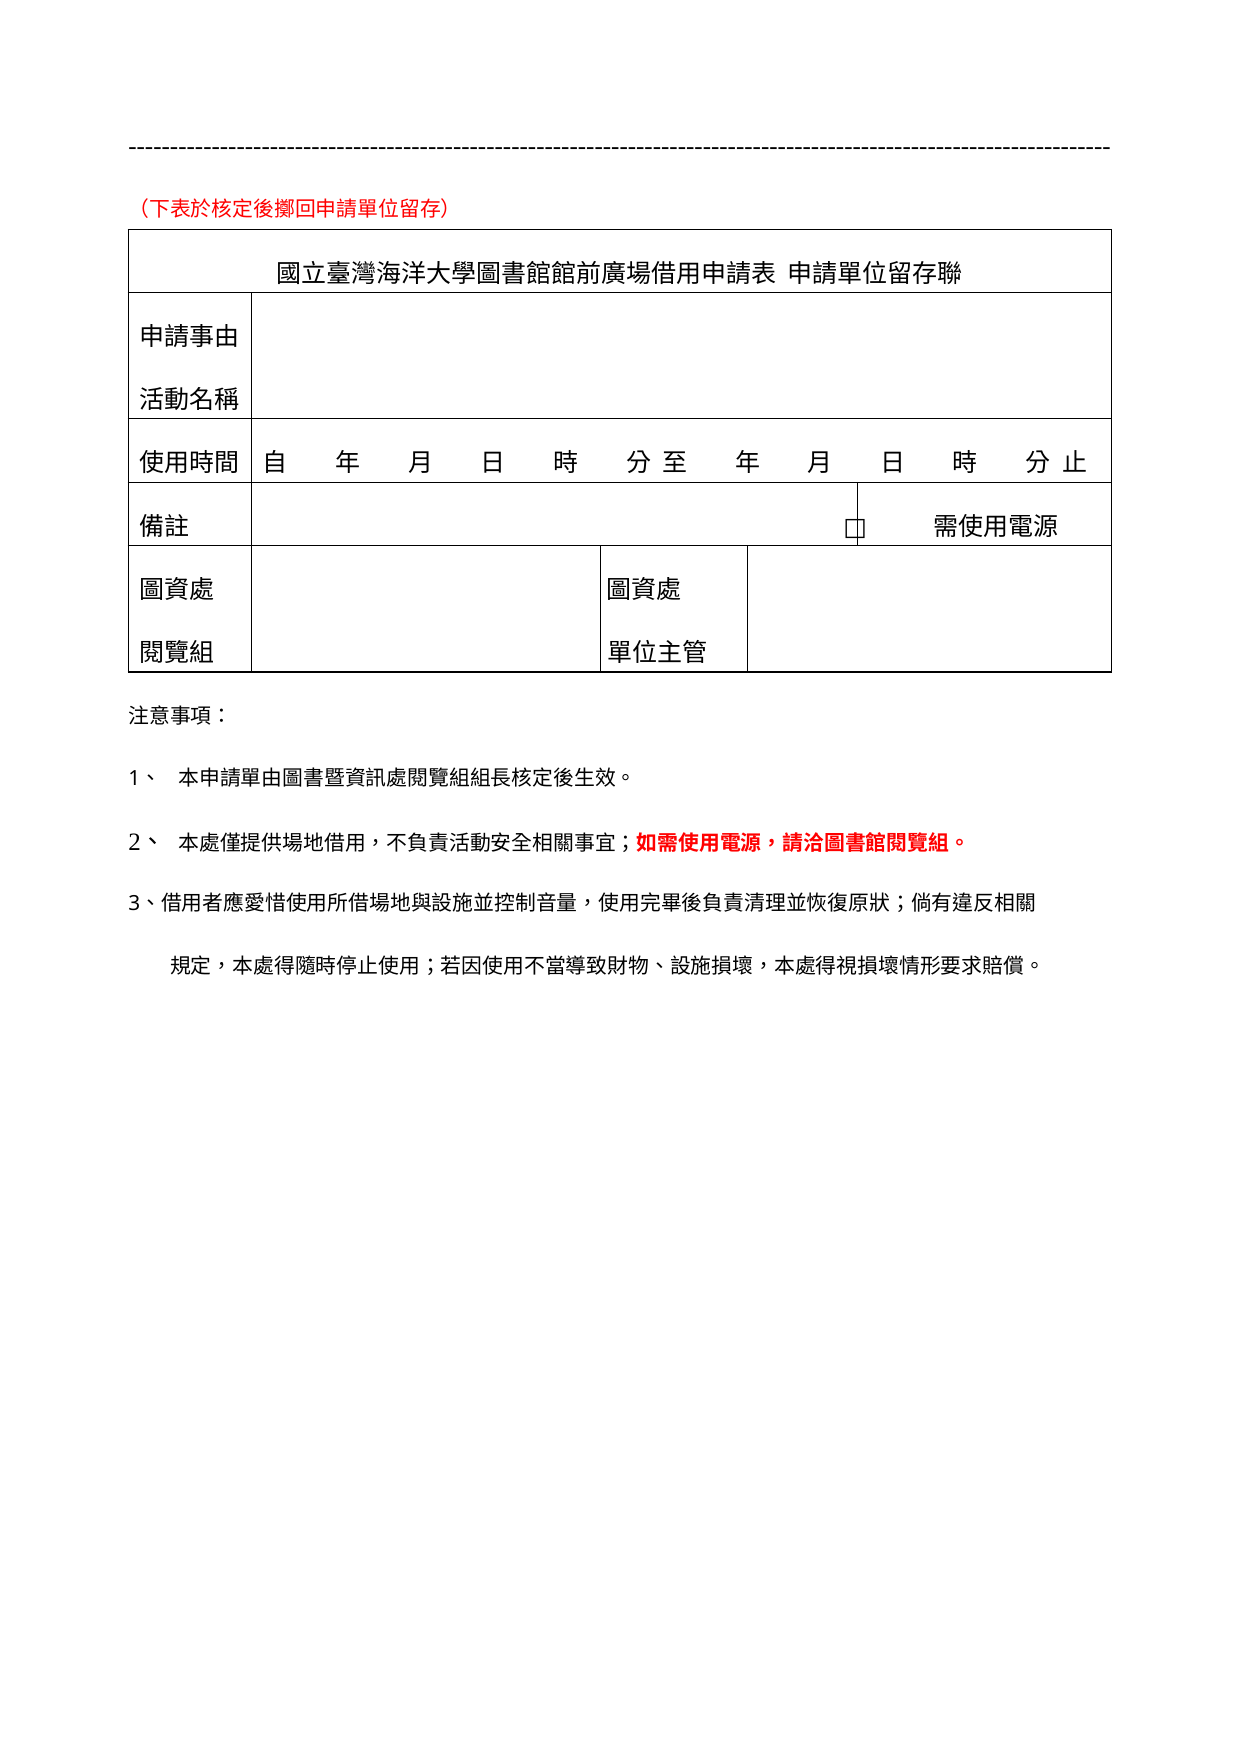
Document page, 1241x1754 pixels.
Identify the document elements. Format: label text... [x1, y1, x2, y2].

table_cell [847, 520, 857, 537]
table_cell [252, 293, 1111, 418]
table_cell 備註 [129, 483, 251, 545]
table_cell 自 年 月 日 時 分至 年 月 日 時 分止 [252, 419, 1111, 482]
table_cell 使用時間 [129, 419, 251, 482]
table_cell [252, 483, 857, 545]
text 3、借用者應愛惜使用所借場地與設施並控制音量，使用完畢後負責清理並恢復原狀；倘有違反相關 [128, 860, 1112, 922]
text （下表於核定後擲回申請單位留存） [128, 166, 1112, 229]
list 本申請單由圖書暨資訊處閱覽組組長核定後生效。 [128, 735, 1099, 797]
table_cell [748, 546, 1111, 671]
text 注意事項： [128, 673, 1112, 735]
table_cell 圖資處 單位主管 [601, 546, 747, 671]
table_header 國立臺灣海洋大學圖書館館前廣場借用申請表 申請單位留存聯 [129, 230, 1111, 292]
table_cell [252, 546, 600, 671]
text 規定，本處得隨時停止使用；若因使用不當導致財物、設施損壞，本處得視損壞情形要求賠償。 [128, 922, 1112, 985]
list 本處僅提供場地借用，不負責活動安全相關事宜；如需使用電源，請洽圖書館閱覽組。 [128, 797, 1099, 860]
table_cell 需使用電源 [858, 483, 1111, 545]
table_cell 圖資處 閱覽組 [129, 546, 251, 671]
text ---------------------------------------------------------------------------------------------------------------------- [128, 104, 1112, 166]
table_cell 申請事由 活動名稱 [129, 293, 251, 418]
